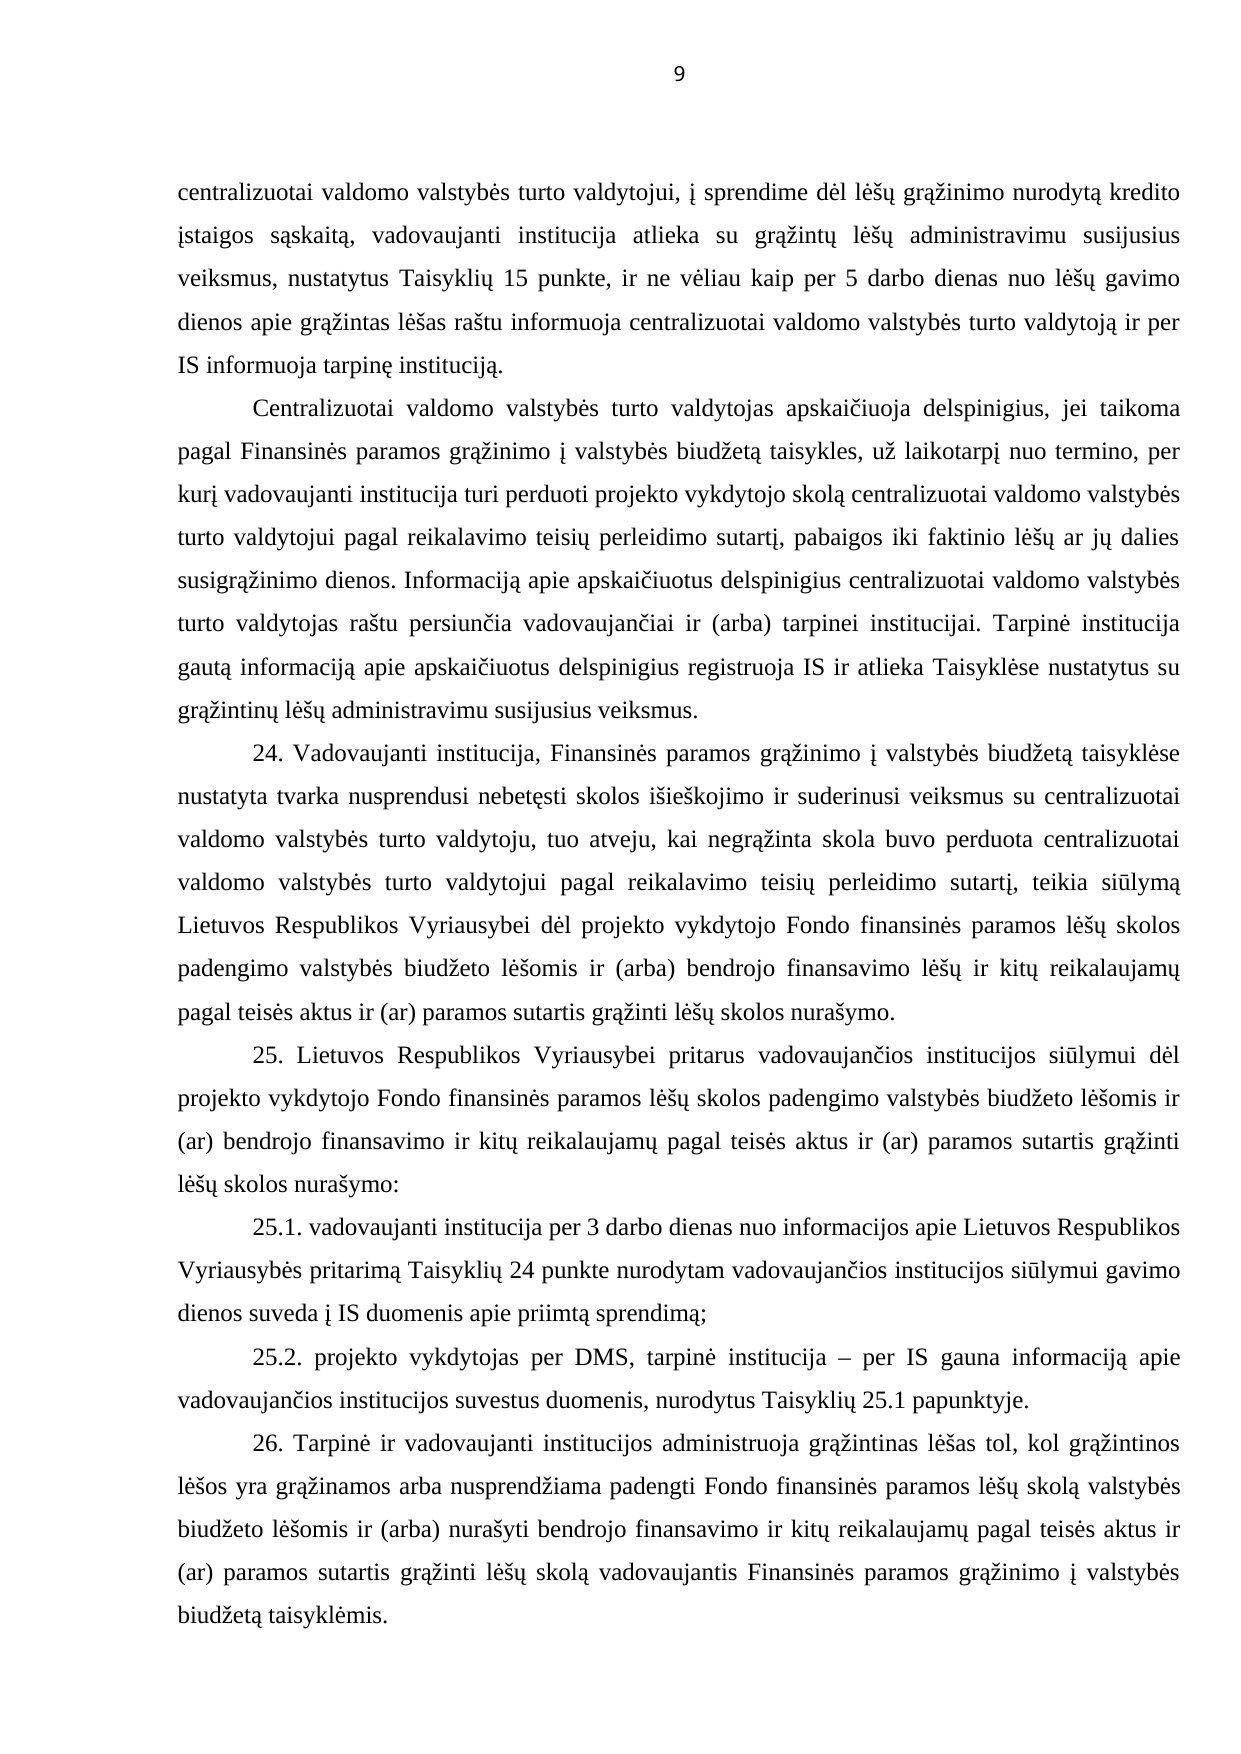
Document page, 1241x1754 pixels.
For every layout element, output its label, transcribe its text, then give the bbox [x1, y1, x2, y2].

text 24. Vadovaujanti institucija, Finansinės paramos grąžinimo į valstybės biudžetą taisyklėse nustatyta tvarka nusprendusi nebetęsti skolos išieškojimo ir suderinusi veiksmus su centralizuotai valdomo valstybės turto valdytoju, tuo atveju, kai negrąžinta skola buvo perduota centralizuotai valdomo valstybės turto valdytojui pagal reikalavimo teisių perleidimo sutartį, teikia siūlymą Lietuvos Respublikos Vyriausybei dėl projekto vykdytojo Fondo finansinės paramos lėšų skolos padengimo valstybės biudžeto lėšomis ir (arba) bendrojo finansavimo lėšų ir kitų reikalaujamų pagal teisės aktus ir (ar) paramos sutartis grąžinti lėšų skolos nurašymo. [177, 738, 1181, 1025]
text 25. Lietuvos Respublikos Vyriausybei pritarus vadovaujančios institucijos siūlymui dėl projekto vykdytojo Fondo finansinės paramos lėšų skolos padengimo valstybės biudžeto lėšomis ir (ar) bendrojo finansavimo ir kitų reikalaujamų pagal teisės aktus ir (ar) paramos sutartis grąžinti lėšų skolos nurašymo: [177, 1040, 1181, 1198]
text 26. Tarpinė ir vadovaujanti institucijos administruoja grąžintinas lėšas tol, kol grąžintinos lėšos yra grąžinamos arba nusprendžiama padengti Fondo finansinės paramos lėšų skolą valstybės biudžeto lėšomis ir (arba) nurašyti bendrojo finansavimo ir kitų reikalaujamų pagal teisės aktus ir (ar) paramos sutartis grąžinti lėšų skolą vadovaujantis Finansinės paramos grąžinimo į valstybės biudžetą taisyklėmis. [177, 1428, 1181, 1629]
text 25.2. projekto vykdytojas per DMS, tarpinė institucija – per IS gauna informaciją apie vadovaujančios institucijos suvestus duomenis, nurodytus Taisyklių 25.1 papunktyje. [177, 1342, 1181, 1413]
text Centralizuotai valdomo valstybės turto valdytojas apskaičiuoja delspinigius, jei taikoma pagal Finansinės paramos grąžinimo į valstybės biudžetą taisykles, už laikotarpį nuo termino, per kurį vadovaujanti institucija turi perduoti projekto vykdytojo skolą centralizuotai valdomo valstybės turto valdytojui pagal reikalavimo teisių perleidimo sutartį, pabaigos iki faktinio lėšų ar jų dalies susigrąžinimo dienos. Informaciją apie apskaičiuotus delspinigius centralizuotai valdomo valstybės turto valdytojas raštu persiunčia vadovaujančiai ir (arba) tarpinei institucijai. Tarpinė institucija gautą informaciją apie apskaičiuotus delspinigius registruoja IS ir atlieka Taisyklėse nustatytus su grąžintinų lėšų administravimu susijusius veiksmus. [177, 393, 1181, 723]
text 25.1. vadovaujanti institucija per 3 darbo dienas nuo informacijos apie Lietuvos Respublikos Vyriausybės pritarimą Taisyklių 24 punkte nurodytam vadovaujančios institucijos siūlymui gavimo dienos suveda į IS duomenis apie priimtą sprendimą; [177, 1212, 1181, 1327]
text centralizuotai valdomo valstybės turto valdytojui, į sprendime dėl lėšų grąžinimo nurodytą kredito įstaigos sąskaitą, vadovaujanti institucija atlieka su grąžintų lėšų administravimu susijusius veiksmus, nustatytus Taisyklių 15 punkte, ir ne vėliau kaip per 5 darbo dienas nuo lėšų gavimo dienos apie grąžintas lėšas raštu informuoja centralizuotai valdomo valstybės turto valdytoją ir per IS informuoja tarpinę instituciją. [177, 177, 1181, 378]
